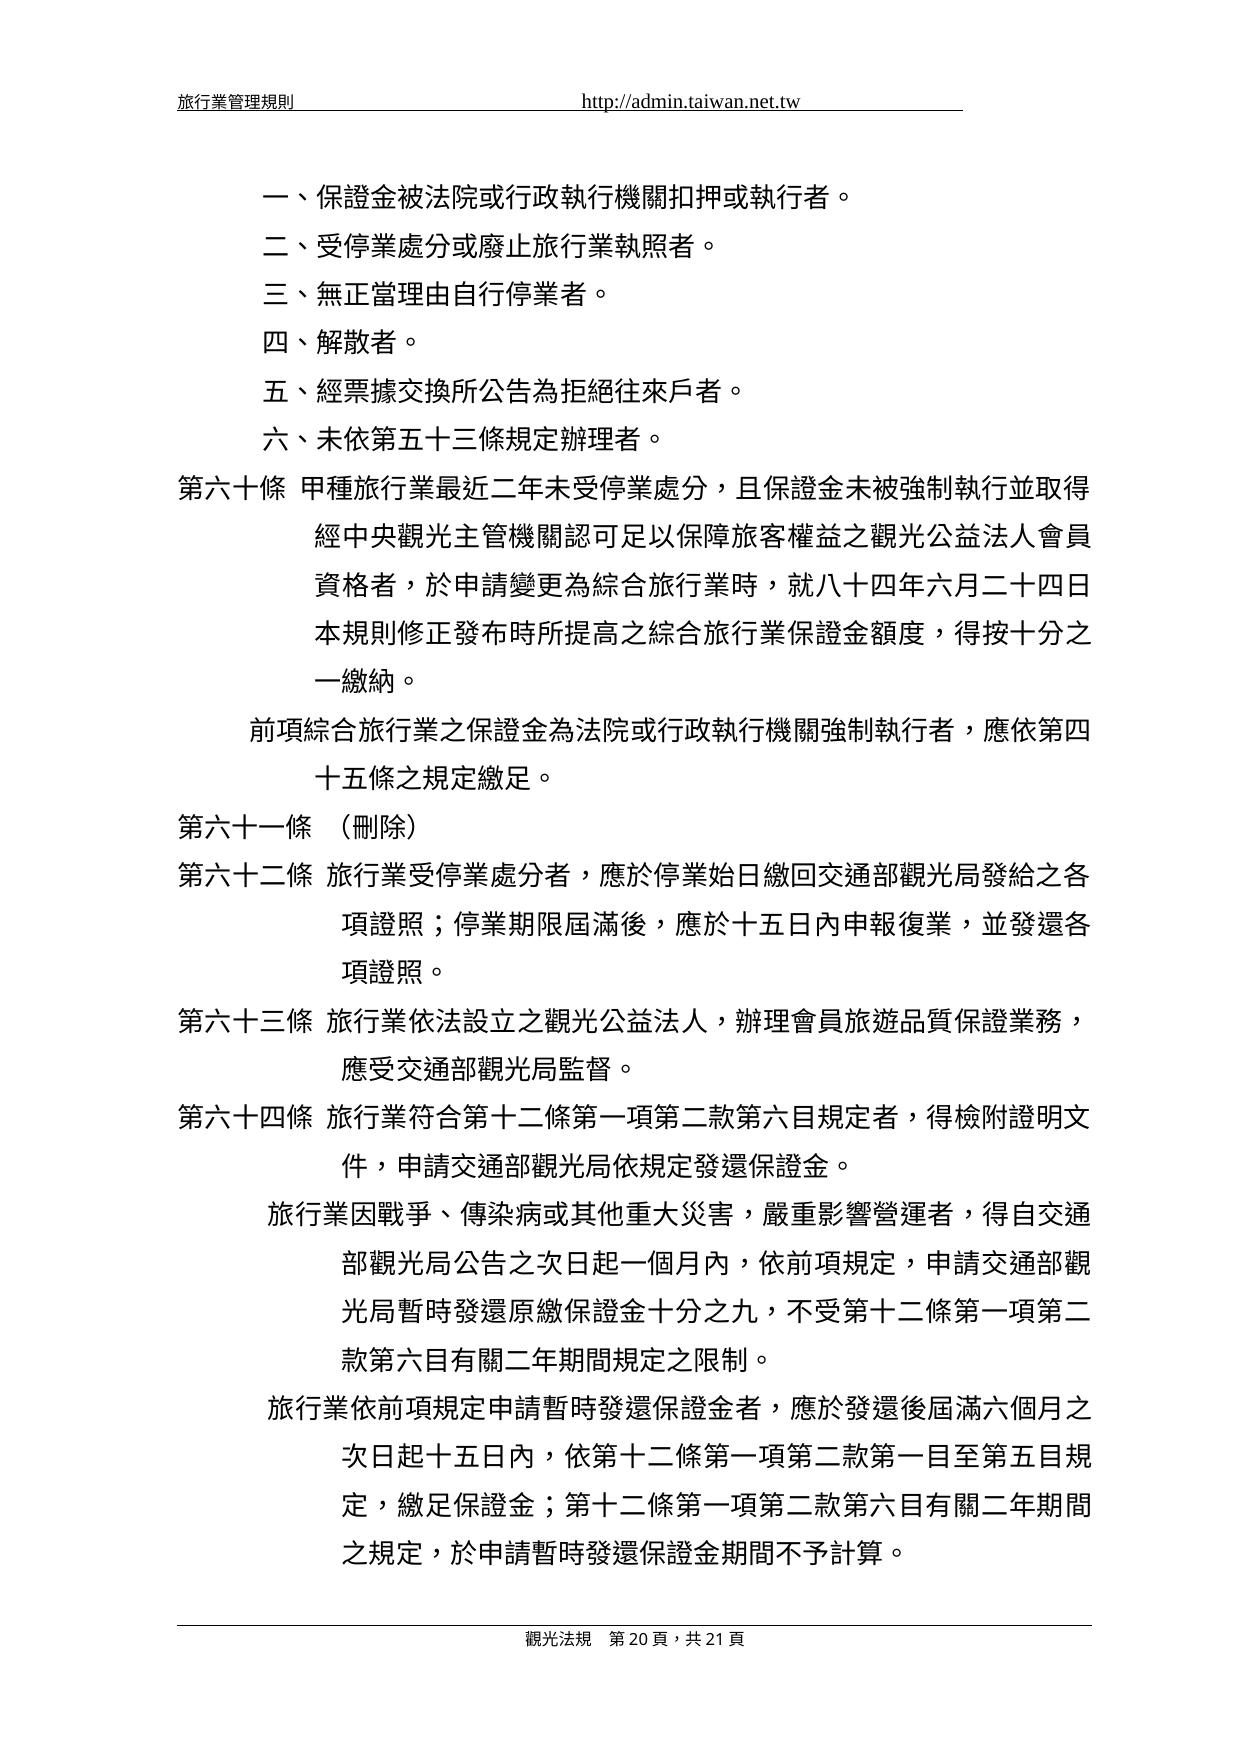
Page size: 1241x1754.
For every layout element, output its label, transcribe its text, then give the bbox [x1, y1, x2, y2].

text 第六十條 甲種旅行業最近二年未受停業處分，且保證金未被強制執行並取得經中央觀光主管機關認可足以保障旅客權益之觀光公益法人會員資格者，於申請變更為綜合旅行業時，就八十四年六月二十四日本規則修正發布時所提高之綜合旅行業保證金額度，得按十分之一繳納。 [177, 462, 1092, 704]
text 五、經票據交換所公告為拒絕往來戶者。 [177, 365, 1092, 414]
text 四、解散者。 [177, 317, 1092, 365]
text 第六十三條 旅行業依法設立之觀光公益法人，辦理會員旅遊品質保證業務，應受交通部觀光局監督。 [177, 995, 1092, 1092]
text 旅行業因戰爭、傳染病或其他重大災害，嚴重影響營運者，得自交通部觀光局公告之次日起一個月內，依前項規定，申請交通部觀光局暫時發還原繳保證金十分之九，不受第十二條第一項第二款第六目有關二年期間規定之限制。 [177, 1189, 1092, 1382]
text 六、未依第五十三條規定辦理者。 [177, 414, 1092, 462]
text 第六十一條 （刪除） [177, 801, 1092, 849]
text 第六十二條 旅行業受停業處分者，應於停業始日繳回交通部觀光局發給之各項證照；停業期限屆滿後，應於十五日內申報復業，並發還各項證照。 [177, 849, 1092, 995]
text 一、保證金被法院或行政執行機關扣押或執行者。 [177, 171, 1092, 220]
text 第六十四條 旅行業符合第十二條第一項第二款第六目規定者，得檢附證明文件，申請交通部觀光局依規定發還保證金。 [177, 1092, 1092, 1189]
text 二、受停業處分或廢止旅行業執照者。 [177, 220, 1092, 268]
text 前項綜合旅行業之保證金為法院或行政執行機關強制執行者，應依第四十五條之規定繳足。 [177, 704, 1092, 801]
text 旅行業依前項規定申請暫時發還保證金者，應於發還後屆滿六個月之次日起十五日內，依第十二條第一項第二款第一目至第五目規定，繳足保證金；第十二條第一項第二款第六目有關二年期間之規定，於申請暫時發還保證金期間不予計算。 [177, 1382, 1092, 1576]
text 三、無正當理由自行停業者。 [177, 268, 1092, 317]
